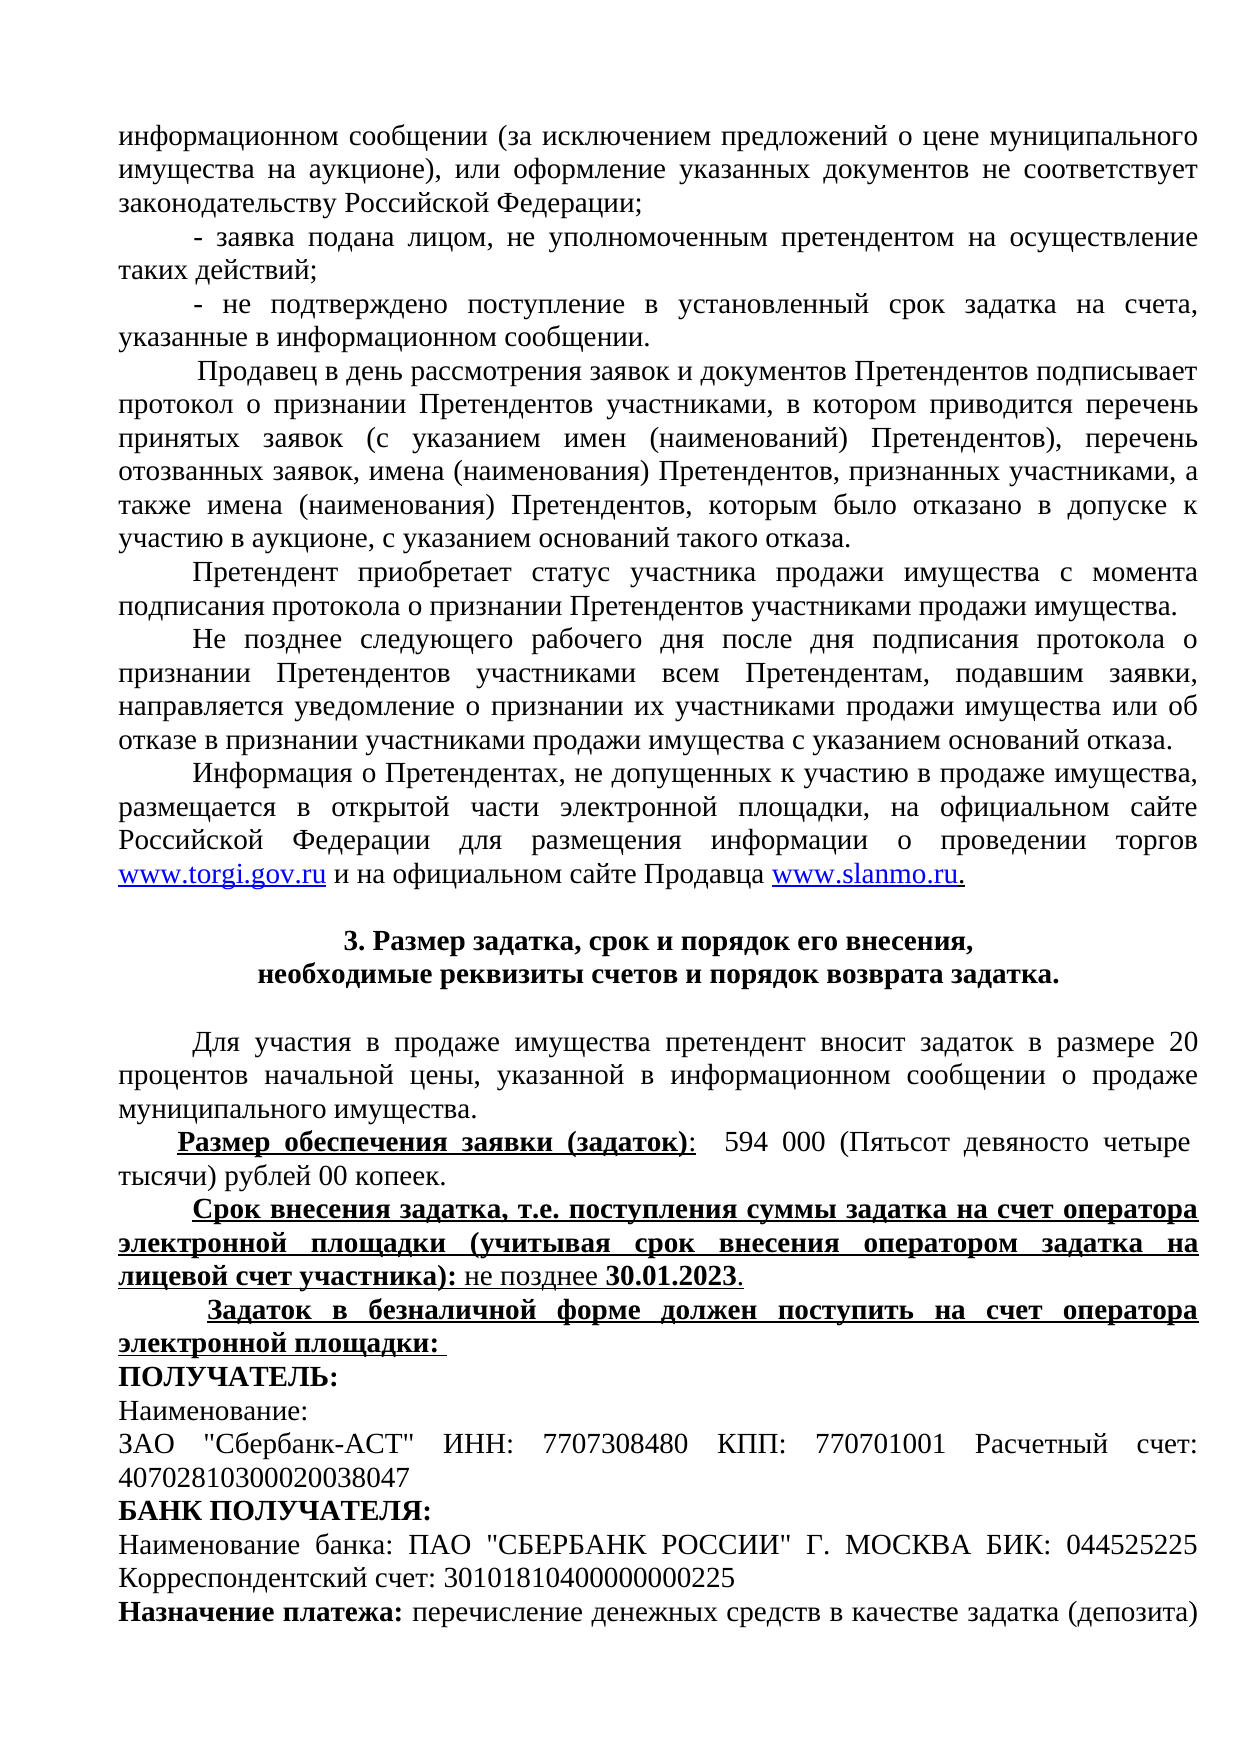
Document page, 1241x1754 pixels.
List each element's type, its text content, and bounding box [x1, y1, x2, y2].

text - не подтверждено поступление в установленный срок задатка на счета, указанные в информационном сообщении. [118, 286, 1199, 353]
text Наименование: [118, 1393, 1199, 1426]
text Наименование банка: ПАО "СБЕРБАНК РОССИИ" Г. МОСКВА БИК: 044525225 Корреспондентский счет: 30101810400000000225 [118, 1527, 1199, 1594]
text Претендент приобретает статус участника продажи имущества с момента подписания протокола о признании Претендентов участниками продажи имущества. [118, 554, 1199, 621]
text - заявка подана лицом, не уполномоченным претендентом на осуществление таких действий; [118, 219, 1199, 286]
text Срок внесения задатка, т.е. поступления суммы задатка на счет оператора электронной площадки (учитывая срок внесения оператором задатка на [118, 1191, 1199, 1254]
text лицевой счет участника): не позднее 30.01.2023. [118, 1256, 1199, 1292]
text информационном сообщении (за исключением предложений о цене муниципального имущества на аукционе), или оформление указанных документов не соответствует законодательству Российской Федерации; [118, 118, 1199, 219]
text ПОЛУЧАТЕЛЬ: [118, 1359, 1199, 1393]
text Назначение платежа: перечисление денежных средств в качестве задатка (депозита) [118, 1594, 1199, 1627]
text Продавец в день рассмотрения заявок и документов Претендентов подписывает протокол о признании Претендентов участниками, в котором приводится перечень принятых заявок (с указанием имен (наименований) Претендентов), перечень отозванных заявок, имена (наименования) Претендентов, признанных участниками, а также имена (наименования) Претендентов, которым было отказано в допуске к участию в аукционе, с указанием оснований такого отказа. [118, 353, 1199, 554]
text 3. Размер задатка, срок и порядок его внесения, [118, 923, 1199, 957]
text Размер обеспечения заявки (задаток): 594 000 (Пятьсот девяносто четыре тысячи) рублей 00 копеек. [118, 1124, 1191, 1191]
text необходимые реквизиты счетов и порядок возврата задатка. [118, 957, 1199, 990]
text Не позднее следующего рабочего дня после дня подписания протокола о признании Претендентов участниками всем Претендентам, подавшим заявки, направляется уведомление о признании их участниками продажи имущества или об отказе в признании участниками продажи имущества с указанием оснований отказа. [118, 621, 1199, 755]
text Для участия в продаже имущества претендент вносит задаток в размере 20 процентов начальной цены, указанной в информационном сообщении о продаже муниципального имущества. [118, 1024, 1199, 1124]
text БАНК ПОЛУЧАТЕЛЯ: [118, 1493, 1199, 1527]
text Задаток в безналичной форме должен поступить на счет оператора электронной площадки: [118, 1292, 1199, 1359]
text Информация о Претендентах, не допущенных к участию в продаже имущества, размещается в открытой части электронной площадки, на официальном сайте Российской Федерации для размещения информации о проведении торгов www.torgi.gov.ru и на официальном сайте Продавца wwwHYPERLINK "http://www.slanmo.ru/".HYPERLINK "http://www.slanmo.ru/"slanmoHYPERLINK "http://www.slanmo.ru/".HYPERLINK "http://www.slanmo.ru/"ru. [118, 755, 1199, 889]
text ЗАО "Сбербанк-АСТ" ИНН: 7707308480 КПП: 770701001 Расчетный счет: 40702810300020038047 [118, 1426, 1199, 1493]
